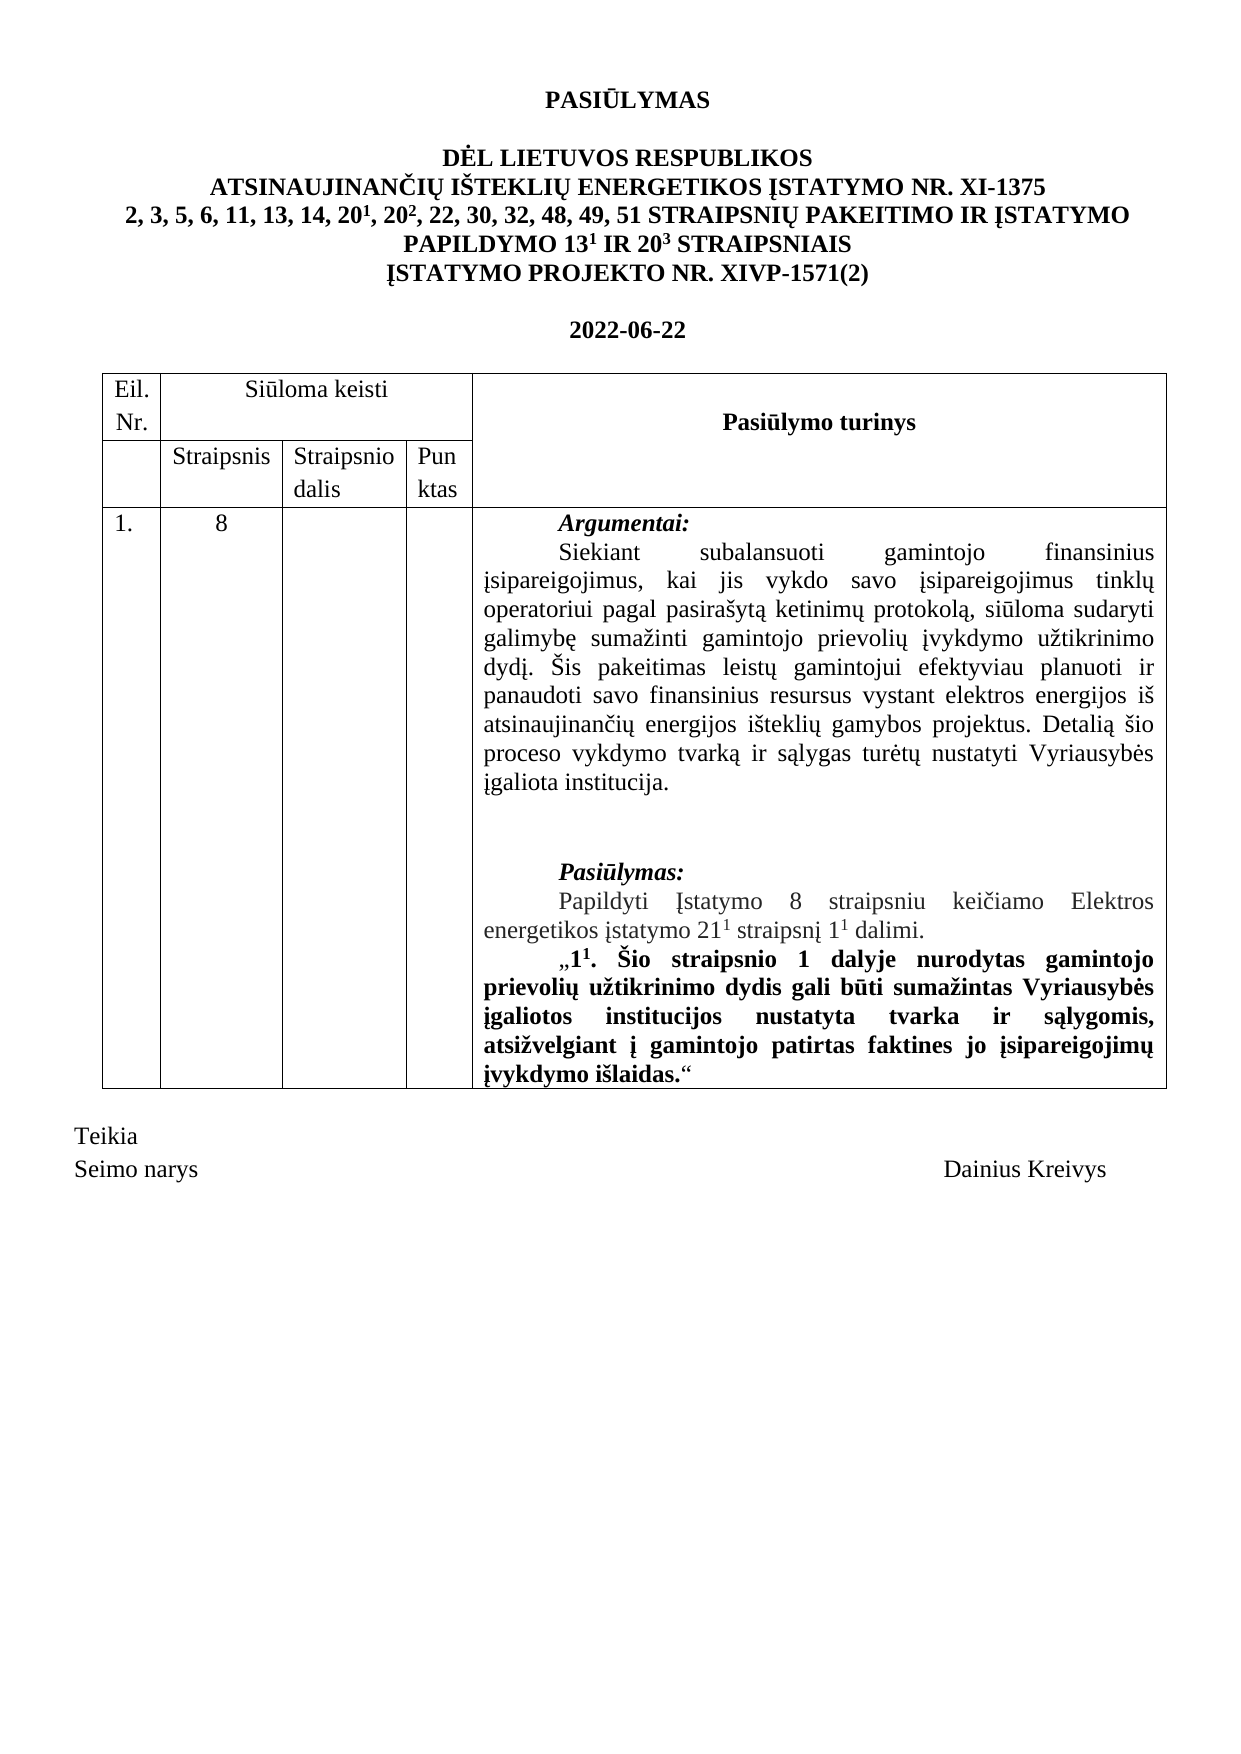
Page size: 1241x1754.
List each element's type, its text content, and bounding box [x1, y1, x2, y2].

text PASIŪLYMAS [74, 85, 1181, 114]
text Teikia [74, 1121, 1181, 1150]
table_header Pasiūlymo turinys [473, 374, 1166, 507]
text 2, 3, 5, 6, 11, 13, 14, 201, 202, 22, 30, 32, 48, 49, 51 STRAIPSNIŲ PAKEITIMO IR ĮSTATYMO PAPILDYMO 131 IR 203 STRAIPSNIAIS [74, 200, 1181, 258]
table_cell Argumentai: Siekiant subalansuoti gamintojo finansinius įsipareigojimus, kai jis vykdo savo įsipareigojimus tinklų operatoriui pagal pasirašytą ketinimų protokolą, siūloma sudaryti galimybę sumažinti gamintojo prievolių įvykdymo užtikrinimo dydį. Šis pakeitimas leistų gamintojui efektyviau planuoti ir panaudoti savo finansinius resursus vystant elektros energijos iš atsinaujinančių energijos išteklių gamybos projektus. Detalią šio proceso vykdymo tvarką ir sąlygas turėtų nustatyti Vyriausybės įgaliota institucija. Pasiūlymas: Papildyti Įstatymo 8 straipsniu keičiamo Elektros energetikos įstatymo 211 straipsnį 11 dalimi. „11. Šio straipsnio 1 dalyje nurodytas gamintojo prievolių užtikrinimo dydis gali būti sumažintas Vyriausybės įgaliotos institucijos nustatyta tvarka ir sąlygomis, atsižvelgiant į gamintojo patirtas faktines jo įsipareigojimų įvykdymo išlaidas.“ [473, 508, 1166, 1087]
table_cell 1. [103, 508, 160, 1087]
text DĖL LIETUVOS RESPUBLIKOS [74, 143, 1181, 172]
table_cell 8 [161, 508, 282, 1087]
table_cell [283, 508, 406, 1087]
text 2022-06-22 [74, 315, 1181, 344]
table_cell Punktas [407, 441, 472, 507]
text ĮSTATYMO PROJEKTO NR. XIVP-1571(2) [74, 258, 1181, 287]
table_header Siūloma keisti [161, 374, 472, 440]
table_cell [407, 508, 472, 1087]
table_cell Straipsnio dalis [283, 441, 406, 507]
table_cell Straipsnis [161, 441, 282, 507]
text ATSINAUJINANČIŲ IŠTEKLIŲ ENERGETIKOS ĮSTATYMO NR. XI-1375 [74, 172, 1181, 200]
table_header Eil. Nr. [103, 374, 160, 440]
table_cell [103, 441, 160, 507]
text Seimo narys Dainius Kreivys [74, 1154, 1181, 1214]
